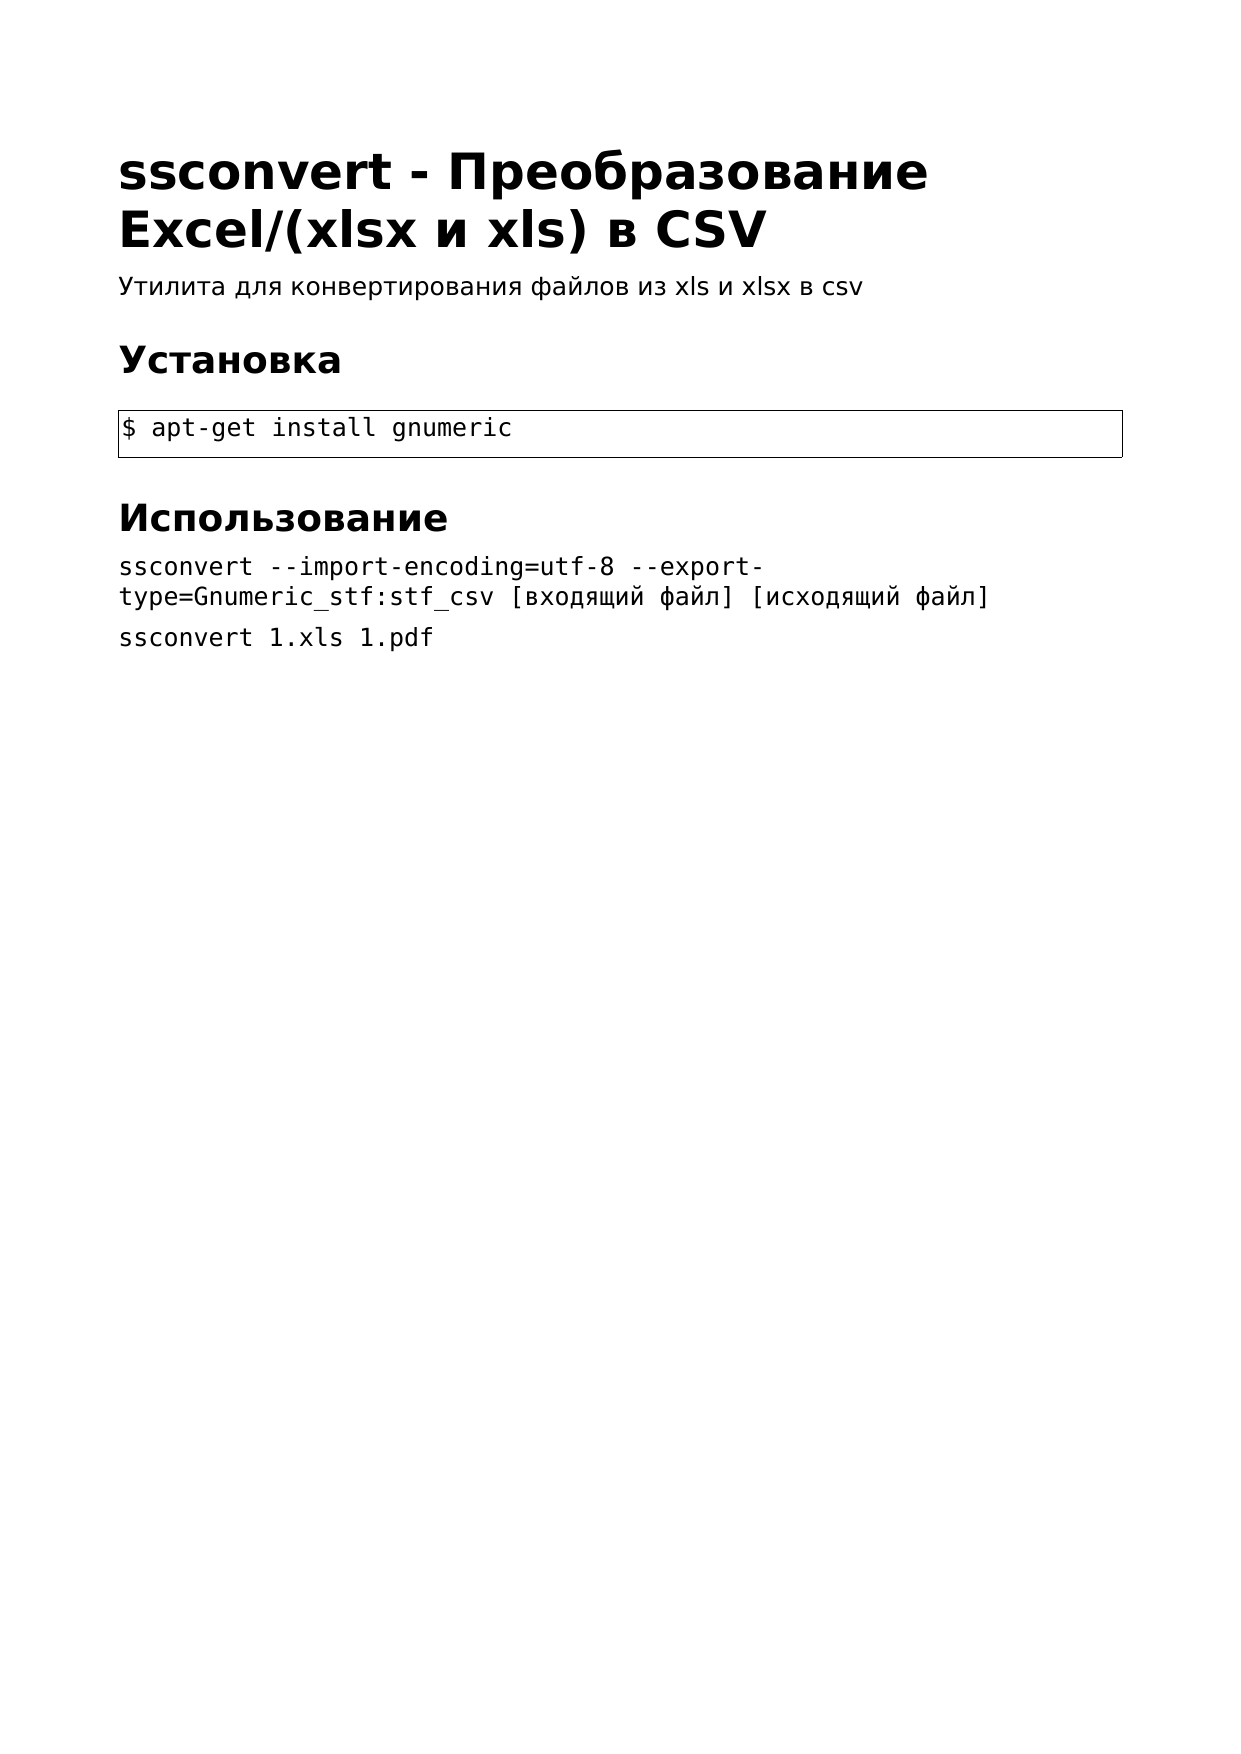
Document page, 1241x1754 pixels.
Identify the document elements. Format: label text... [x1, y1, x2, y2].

text ssconvert --import-encoding=utf-8 --export-type=Gnumeric_stf:stf_csv [входящий файл] [исходящий файл] [118, 553, 1122, 611]
subtitle Использование [118, 496, 1122, 540]
text ssconvert 1.xls 1.pdf [118, 623, 1122, 652]
table_header $ apt-get install gnumeric [119, 411, 1122, 457]
text Утилита для конвертирования файлов из xls и xlsx в csv [118, 272, 1122, 301]
subtitle Установка [118, 339, 1122, 382]
subtitle ssconvert - Преобразование Excel/(xlsx и xls) в CSV [118, 143, 1122, 259]
